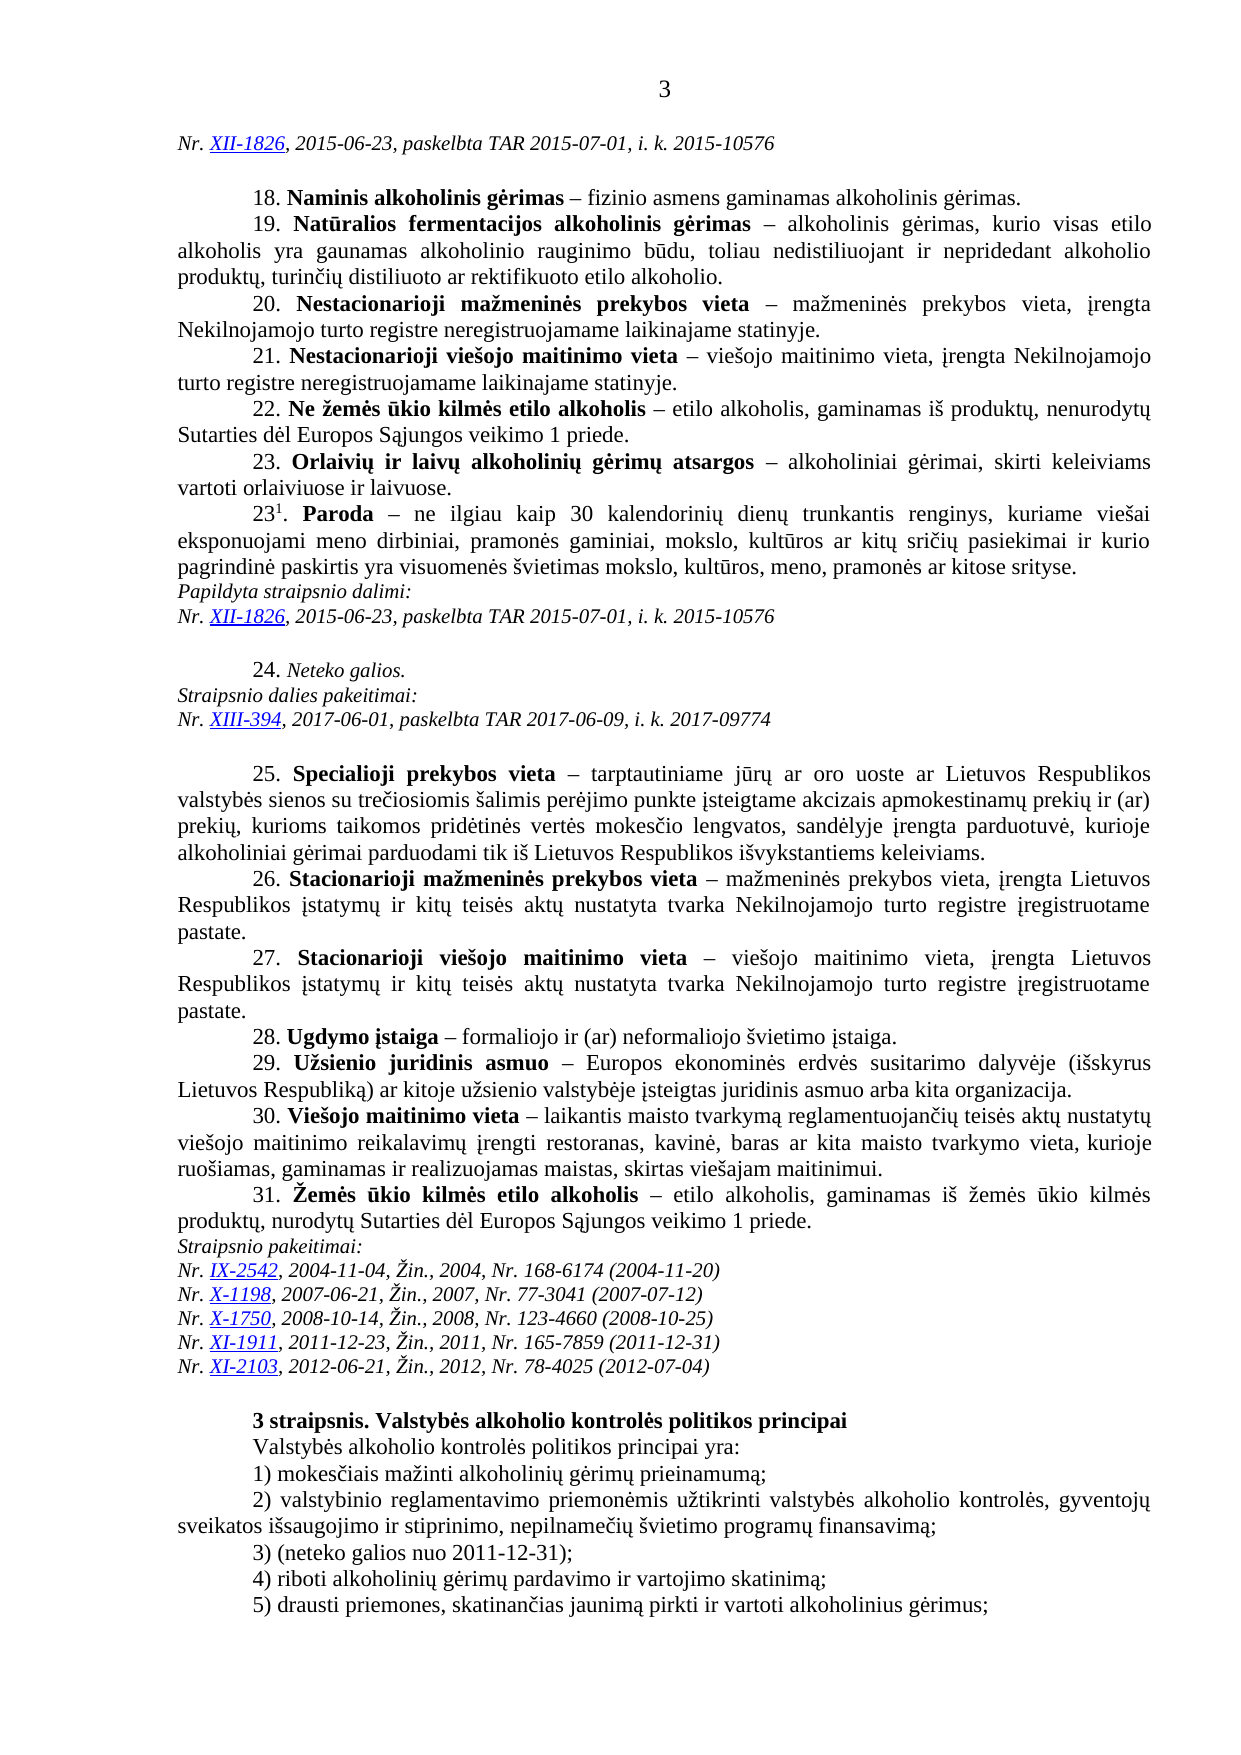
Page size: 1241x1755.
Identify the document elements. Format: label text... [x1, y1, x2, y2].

text 29. Užsienio juridinis asmuo – Europos ekonominės erdvės susitarimo dalyvėje (išskyrus Lietuvos Respubliką) ar kitoje užsienio valstybėje įsteigtas juridinis asmuo arba kita organizacija. [177, 1049, 1152, 1102]
text 18. Naminis alkoholinis gėrimas – fizinio asmens gaminamas alkoholinis gėrimas. [177, 184, 1152, 211]
text Nr. XII-1826, 2015-06-23, paskelbta TAR 2015-07-01, i. k. 2015-10576 [177, 603, 1152, 628]
text 24. Neteko galios. [177, 656, 1152, 683]
text Valstybės alkoholio kontrolės politikos principai yra: [177, 1433, 1152, 1460]
text 28. Ugdymo įstaiga – formaliojo ir (ar) neformaliojo švietimo įstaiga. [177, 1023, 1152, 1049]
text 23. Orlaivių ir laivų alkoholinių gėrimų atsargos – alkoholiniai gėrimai, skirti keleiviams vartoti orlaiviuose ir laivuose. [177, 448, 1152, 500]
text 26. Stacionarioji mažmeninės prekybos vieta – mažmeninės prekybos vieta, įrengta Lietuvos Respublikos įstatymų ir kitų teisės aktų nustatyta tvarka Nekilnojamojo turto registre įregistruotame pastate. [177, 865, 1152, 944]
text 4) riboti alkoholinių gėrimų pardavimo ir vartojimo skatinimą; [177, 1565, 1152, 1592]
text 30. Viešojo maitinimo vieta – laikantis maisto tvarkymą reglamentuojančių teisės aktų nustatytų viešojo maitinimo reikalavimų įrengti restoranas, kavinė, baras ar kita maisto tvarkymo vieta, kurioje ruošiamas, gaminamas ir realizuojamas maistas, skirtas viešajam maitinimui. [177, 1102, 1152, 1181]
text Papildyta straipsnio dalimi: [177, 579, 1152, 603]
text 2) valstybinio reglamentavimo priemonėmis užtikrinti valstybės alkoholio kontrolės, gyventojų sveikatos išsaugojimo ir stiprinimo, nepilnamečių švietimo programų finansavimą; [177, 1486, 1152, 1539]
text 31. Žemės ūkio kilmės etilo alkoholis – etilo alkoholis, gaminamas iš žemės ūkio kilmės produktų, nurodytų Sutarties dėl Europos Sąjungos veikimo 1 priede. [177, 1181, 1152, 1234]
text 20. Nestacionarioji mažmeninės prekybos vieta – mažmeninės prekybos vieta, įrengta Nekilnojamojo turto registre neregistruojamame laikinajame statinyje. [177, 289, 1152, 342]
text 231. Paroda – ne ilgiau kaip 30 kalendorinių dienų trunkantis renginys, kuriame viešai eksponuojami meno dirbiniai, pramonės gaminiai, mokslo, kultūros ar kitų sričių pasiekimai ir kurio pagrindinė paskirtis yra visuomenės švietimas mokslo, kultūros, meno, pramonės ar kitose srityse. [177, 500, 1152, 579]
text 3) (neteko galios nuo 2011-12-31); [177, 1539, 1152, 1565]
text 21. Nestacionarioji viešojo maitinimo vieta – viešojo maitinimo vieta, įrengta Nekilnojamojo turto registre neregistruojamame laikinajame statinyje. [177, 342, 1152, 395]
text 5) drausti priemones, skatinančias jaunimą pirkti ir vartoti alkoholinius gėrimus; [177, 1592, 1152, 1618]
text 27. Stacionarioji viešojo maitinimo vieta – viešojo maitinimo vieta, įrengta Lietuvos Respublikos įstatymų ir kitų teisės aktų nustatyta tvarka Nekilnojamojo turto registre įregistruotame pastate. [177, 944, 1152, 1023]
text 3 straipsnis. Valstybės alkoholio kontrolės politikos principai [177, 1407, 1152, 1433]
text Straipsnio pakeitimai: [177, 1234, 1152, 1258]
text Nr. IX-2542, 2004-11-04, Žin., 2004, Nr. 168-6174 (2004-11-20) [177, 1258, 1152, 1282]
text 22. Ne žemės ūkio kilmės etilo alkoholis – etilo alkoholis, gaminamas iš produktų, nenurodytų Sutarties dėl Europos Sąjungos veikimo 1 priede. [177, 395, 1152, 448]
text Nr. X-1750, 2008-10-14, Žin., 2008, Nr. 123-4660 (2008-10-25) [177, 1306, 1152, 1330]
text Nr. XI-2103, 2012-06-21, Žin., 2012, Nr. 78-4025 (2012-07-04) [177, 1354, 1152, 1378]
text 19. Natūralios fermentacijos alkoholinis gėrimas – alkoholinis gėrimas, kurio visas etilo alkoholis yra gaunamas alkoholinio rauginimo būdu, toliau nedistiliuojant ir nepridedant alkoholio produktų, turinčių distiliuoto ar rektifikuoto etilo alkoholio. [177, 211, 1152, 289]
text Nr. XI-1911, 2011-12-23, Žin., 2011, Nr. 165-7859 (2011-12-31) [177, 1330, 1152, 1354]
text 1) mokesčiais mažinti alkoholinių gėrimų prieinamumą; [177, 1460, 1152, 1486]
text 25. Specialioji prekybos vieta – tarptautiniame jūrų ar oro uoste ar Lietuvos Respublikos valstybės sienos su trečiosiomis šalimis perėjimo punkte įsteigtame akcizais apmokestinamų prekių ir (ar) prekių, kurioms taikomos pridėtinės vertės mokesčio lengvatos, sandėlyje įrengta parduotuvė, kurioje alkoholiniai gėrimai parduodami tik iš Lietuvos Respublikos išvykstantiems keleiviams. [177, 759, 1152, 865]
text Nr. XII-1826, 2015-06-23, paskelbta TAR 2015-07-01, i. k. 2015-10576 [177, 131, 1152, 155]
text Nr. XIII-394, 2017-06-01, paskelbta TAR 2017-06-09, i. k. 2017-09774 [177, 707, 1152, 731]
text Straipsnio dalies pakeitimai: [177, 683, 1152, 707]
text Nr. X-1198, 2007-06-21, Žin., 2007, Nr. 77-3041 (2007-07-12) [177, 1282, 1152, 1306]
